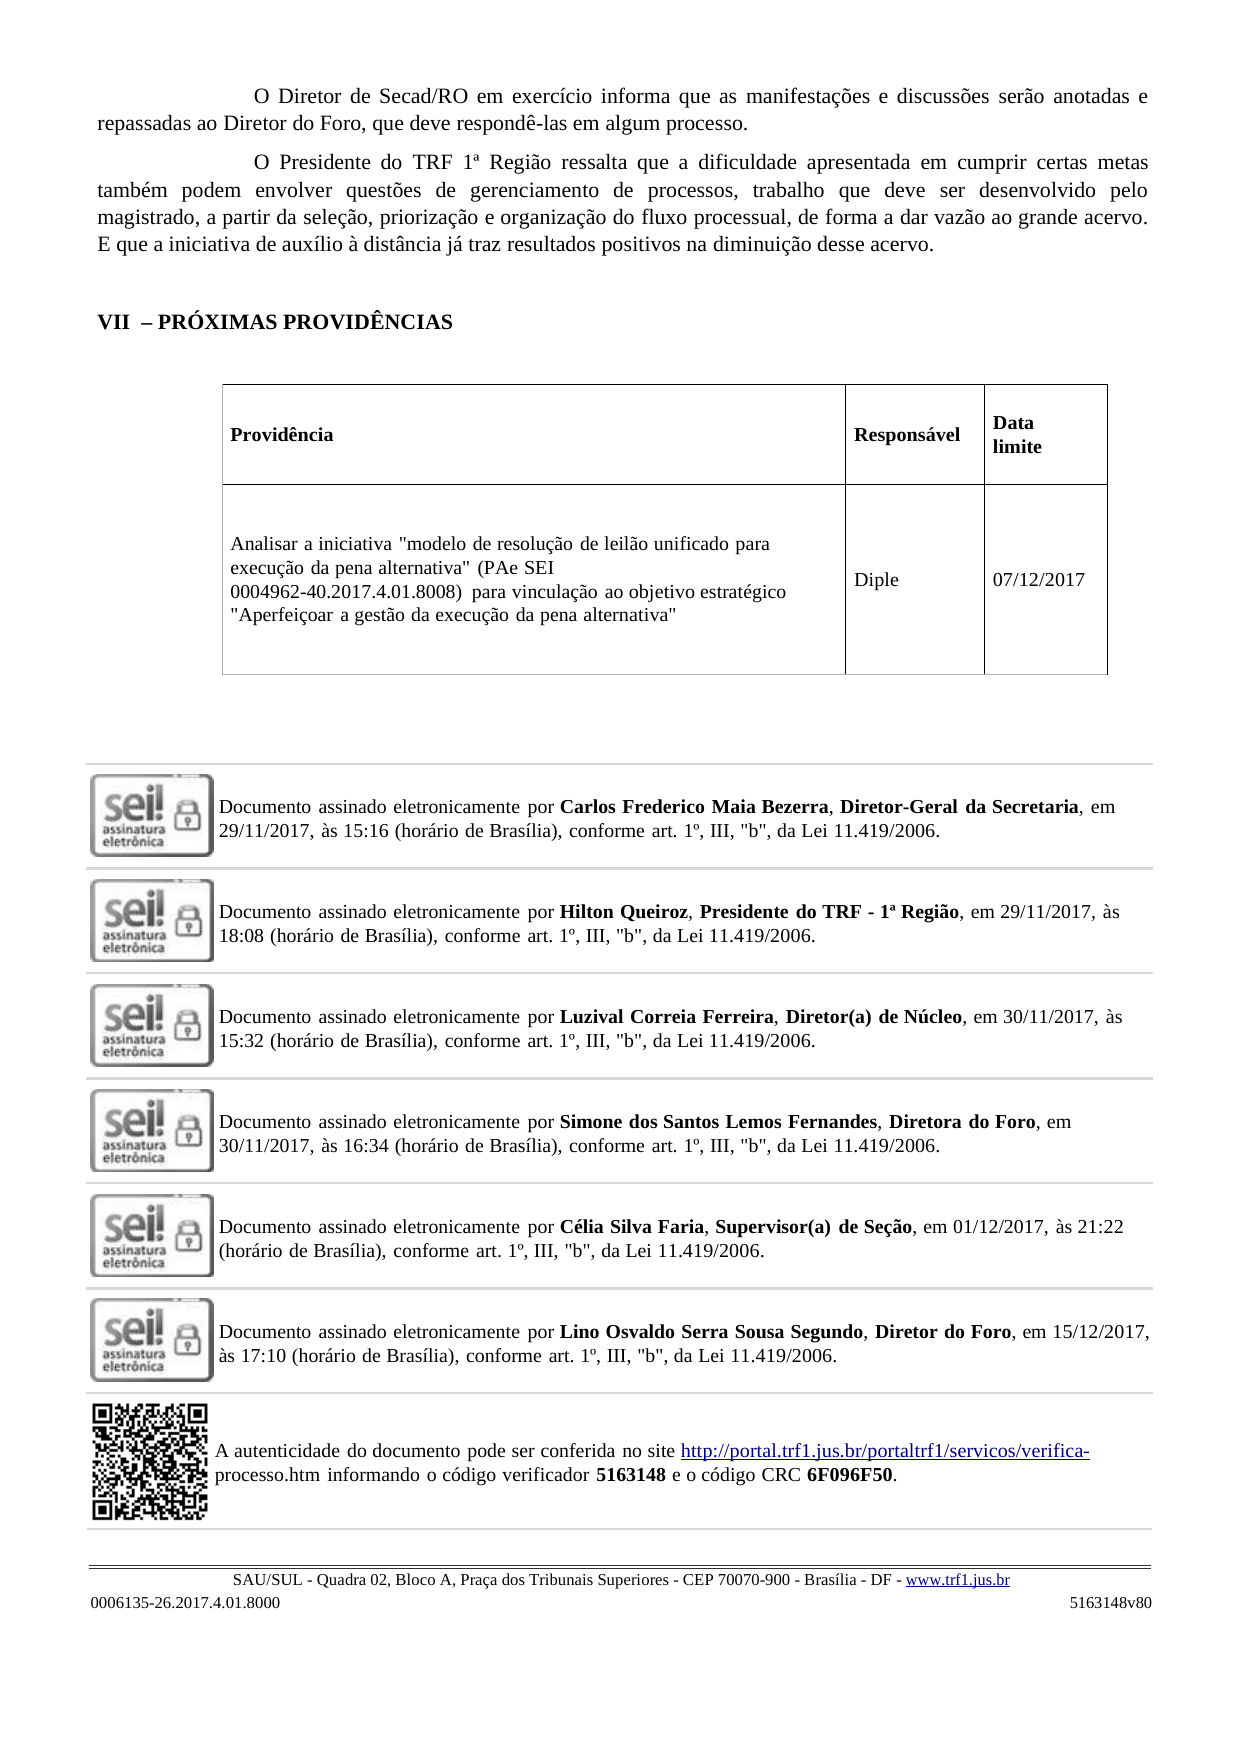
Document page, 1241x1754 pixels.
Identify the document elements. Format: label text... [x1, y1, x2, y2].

text Documento assinado eletronicamente por Hilton Queiroz, Presidente do TRF - 1ª Região, em 29/11/2017, às [218, 900, 1240, 923]
text Documento assinado eletronicamente por Luzival Correia Ferreira, Diretor(a) de Núcleo, em 30/11/2017, às [218, 1005, 1240, 1028]
text O Presidente do TRF 1ª Região ressalta que a dificuldade apresentada em cumprir certas metas também podem envolver questões de gerenciamento de processos, trabalho que deve ser desenvolvido pelo magistrado, a partir da seleção, priorização e organização do fluxo processual, de forma a dar vazão ao grande acervo. E que a iniciativa de auxílio à distância já traz resultados positivos na diminuição desse acervo. [97, 149, 1149, 257]
picture [90, 1089, 214, 1172]
picture [90, 1401, 209, 1523]
text 18:08 (horário de Brasília), conforme art. 1º, III, "b", da Lei 11.419/2006. [218, 924, 1240, 947]
text 0006135-26.2017.4.01.8000 5163148v80 [85, 1592, 1157, 1612]
picture [90, 984, 214, 1067]
text SAU/SUL - Quadra 02, Bloco A, Praça dos Tribunais Superiores - CEP 70070-900 - Brasília - DF - www.trf1.jus.br [232, 1569, 1010, 1588]
picture [90, 1298, 214, 1382]
text Documento assinado eletronicamente por Célia Silva Faria, Supervisor(a) de Seção, em 01/12/2017, às 21:22 (horário de Brasília), conforme art. 1º, III, "b", da Lei 11.419/2006. [218, 1215, 1128, 1262]
text Documento assinado eletronicamente por Simone dos Santos Lemos Fernandes, Diretora do Foro, em [218, 1110, 1240, 1133]
text 29/11/2017, às 15:16 (horário de Brasília), conforme art. 1º, III, "b", da Lei 11.419/2006. [218, 819, 1240, 842]
picture [90, 774, 214, 857]
table_cell Diple [846, 485, 984, 674]
text VII – PRÓXIMAS PROVIDÊNCIAS [97, 308, 1240, 333]
text Documento assinado eletronicamente por Carlos Frederico Maia Bezerra, Diretor-Geral da Secretaria, em [218, 795, 1240, 818]
table_header Providência [223, 385, 845, 484]
table_header Responsável [846, 385, 984, 484]
text 30/11/2017, às 16:34 (horário de Brasília), conforme art. 1º, III, "b", da Lei 11.419/2006. [218, 1134, 1240, 1157]
text 15:32 (horário de Brasília), conforme art. 1º, III, "b", da Lei 11.419/2006. [218, 1029, 1240, 1052]
table_cell 07/12/2017 [985, 485, 1107, 674]
text O Diretor de Secad/RO em exercício informa que as manifestações e discussões serão anotadas e repassadas ao Diretor do Foro, que deve respondê-las em algum processo. [97, 83, 1149, 136]
picture [90, 879, 214, 962]
text A autenticidade do documento pode ser conferida no site http://portal.trf1.jus.br/portaltrf1/servicos/verifica- processo.htm informando o código verificador 5163148 e o código CRC 6F096F50. [214, 1439, 1095, 1486]
picture [90, 1194, 214, 1277]
text Documento assinado eletronicamente por Lino Osvaldo Serra Sousa Segundo, Diretor do Foro, em 15/12/2017, às 17:10 (horário de Brasília), conforme art. 1º, III, "b", da Lei 11.419/2006. [218, 1320, 1154, 1367]
table_header Data limite [985, 385, 1107, 484]
table_cell Analisar a iniciativa "modelo de resolução de leilão unificado para execução da pena alternativa" (PAe SEI 0004962-40.2017.4.01.8008) para vinculação ao objetivo estratégico "Aperfeiçoar a gestão da execução da pena alternativa" [223, 485, 845, 674]
